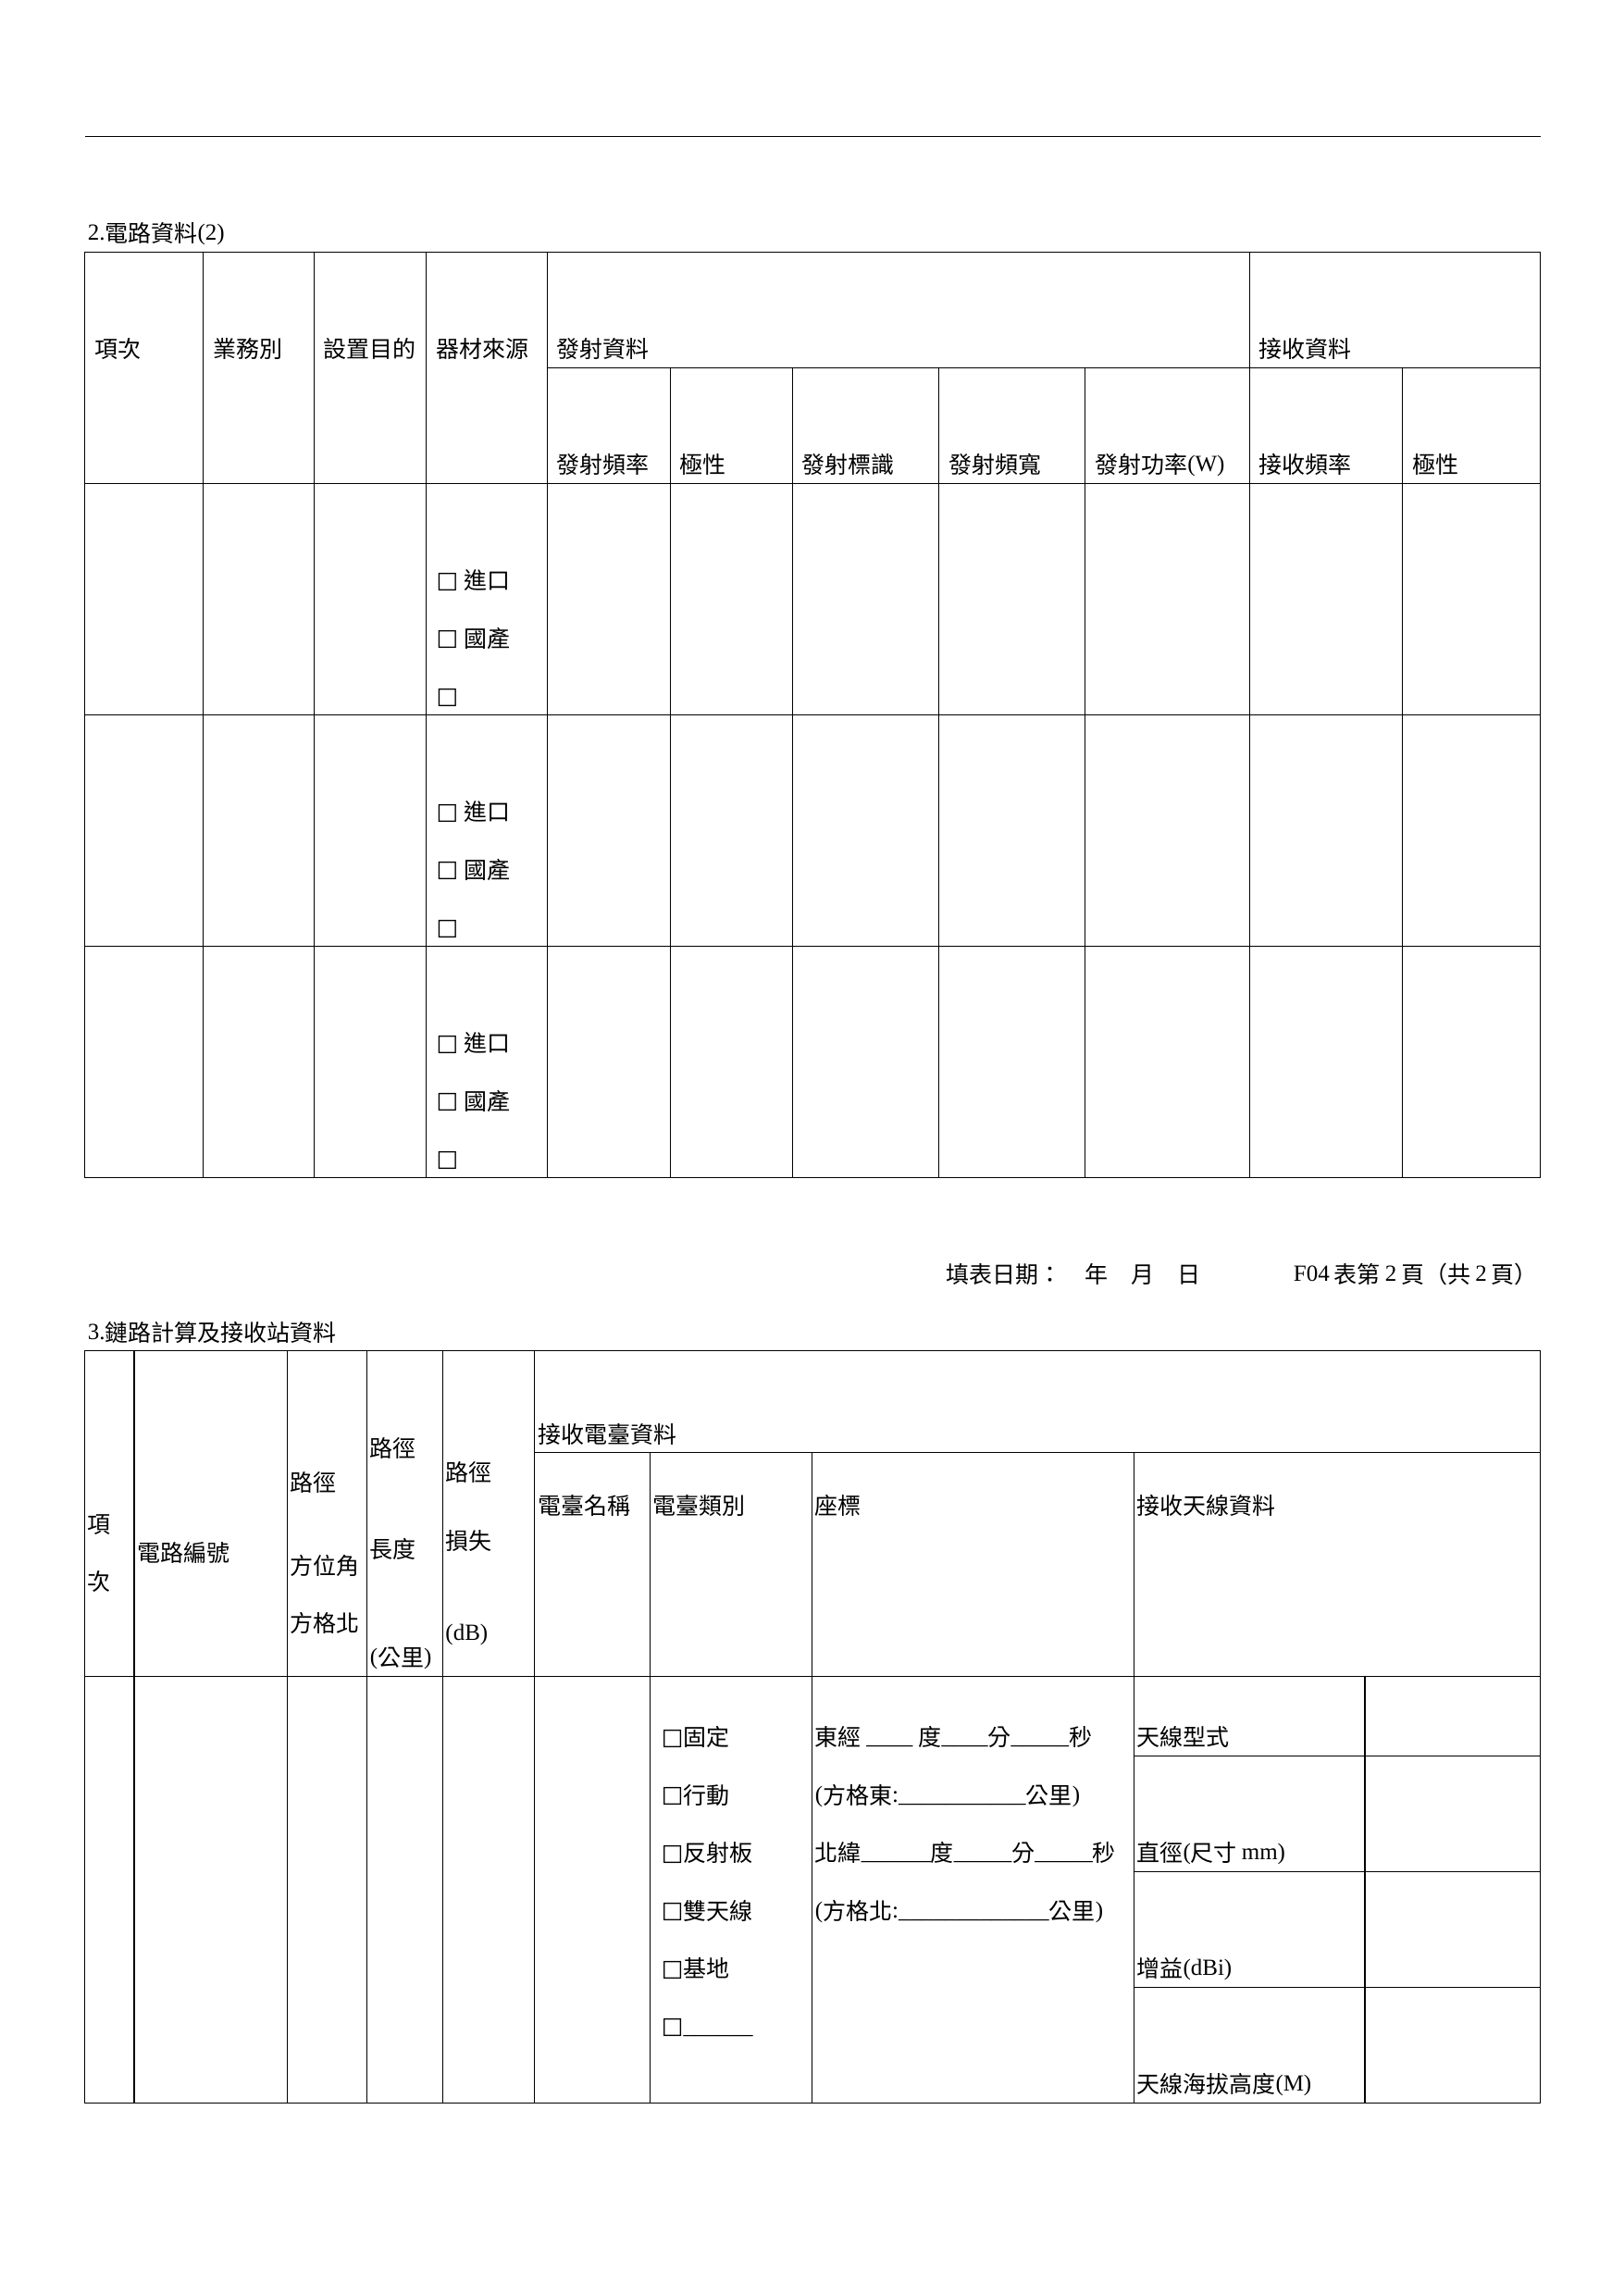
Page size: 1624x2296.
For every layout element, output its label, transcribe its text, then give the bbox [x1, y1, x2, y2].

table_cell [1250, 484, 1402, 714]
table_cell [939, 947, 1085, 1177]
table_cell [1085, 947, 1249, 1177]
table_cell [204, 715, 314, 946]
table_cell 2.電路資料(2) [85, 137, 1540, 252]
table_cell [671, 484, 792, 714]
table_cell [288, 1677, 366, 2103]
table_cell 器材來源 [427, 253, 547, 483]
table_cell 電路編號 [135, 1351, 287, 1676]
table_cell [1250, 715, 1402, 946]
table_cell [315, 947, 426, 1177]
table_cell [939, 715, 1085, 946]
table_cell [1085, 484, 1249, 714]
table_cell [85, 484, 203, 714]
table_cell [793, 715, 938, 946]
table_cell [671, 715, 792, 946]
table_cell 接收資料 [1250, 253, 1540, 367]
table_cell 發射頻寬 [939, 368, 1085, 483]
table_cell 項次 [85, 1351, 133, 1676]
table_cell 直徑(尺寸mm) [1134, 1756, 1364, 1871]
table_cell [793, 947, 938, 1177]
table_cell [793, 484, 938, 714]
table_cell 發射頻率 [548, 368, 670, 483]
table_cell 設置目的 [315, 253, 426, 483]
table_cell 座標 [812, 1453, 1134, 1676]
table_cell [85, 715, 203, 946]
table_cell 進口 國產 [427, 715, 547, 946]
table_cell [1366, 1756, 1540, 1871]
table_cell 電臺類別 [651, 1453, 812, 1676]
table_cell 路徑 方位角方格北 [288, 1351, 366, 1676]
table_cell [548, 947, 670, 1177]
table_cell [1403, 715, 1540, 946]
table_cell [548, 484, 670, 714]
table_cell 發射功率(W) [1085, 368, 1249, 483]
table_cell [204, 484, 314, 714]
table_cell 接收電臺資料 [535, 1351, 1540, 1452]
table_cell 天線型式 [1134, 1677, 1364, 1756]
table_cell 天線海拔高度(M) [1134, 1988, 1364, 2103]
table_cell [1250, 947, 1402, 1177]
table_cell [85, 1677, 133, 2103]
table_cell 項次 [85, 253, 203, 483]
table_cell 增益(dBi) [1134, 1872, 1364, 1987]
table_cell 路徑 長度 (公里) [367, 1351, 442, 1676]
table_cell [315, 484, 426, 714]
table_cell [367, 1677, 442, 2103]
table_cell [135, 1677, 287, 2103]
table_cell 業務別 [204, 253, 314, 483]
table_cell 接收頻率 [1250, 368, 1402, 483]
table_cell [315, 715, 426, 946]
table_cell 極性 [671, 368, 792, 483]
table_cell [1403, 484, 1540, 714]
table_cell [1403, 947, 1540, 1177]
table_cell 極性 [1403, 368, 1540, 483]
table_cell [1085, 715, 1249, 946]
table_cell [671, 947, 792, 1177]
table_cell [939, 484, 1085, 714]
table_cell 發射資料 [548, 253, 1249, 367]
table_cell 路徑 損失 (dB) [443, 1351, 534, 1676]
table_cell [1366, 1872, 1540, 1987]
table_cell [1366, 1677, 1540, 1756]
table_cell 電臺名稱 [535, 1453, 650, 1676]
table_cell [535, 1677, 650, 2103]
table_cell 填表日期： 年 月 日 F04表第2頁（共2頁） 3.鏈路計算及接收站資料 [85, 1178, 1540, 1350]
table_cell 接收天線資料 [1134, 1453, 1540, 1676]
table_cell 進口 國產 [427, 947, 547, 1177]
table_cell [443, 1677, 534, 2103]
table_cell 進口 國產 [427, 484, 547, 714]
table_cell [85, 947, 203, 1177]
table_cell 東經 ____ 度____分_____秒 (方格東:___________公里) 北緯______度_____分_____秒 (方格北:_____________公里) [812, 1677, 1134, 2103]
table_cell 固定 行動 反射板 雙天線 基地 ______ [651, 1677, 812, 2103]
table_cell 發射標識 [793, 368, 938, 483]
table_cell [548, 715, 670, 946]
table_cell [204, 947, 314, 1177]
table_cell [1366, 1988, 1540, 2103]
